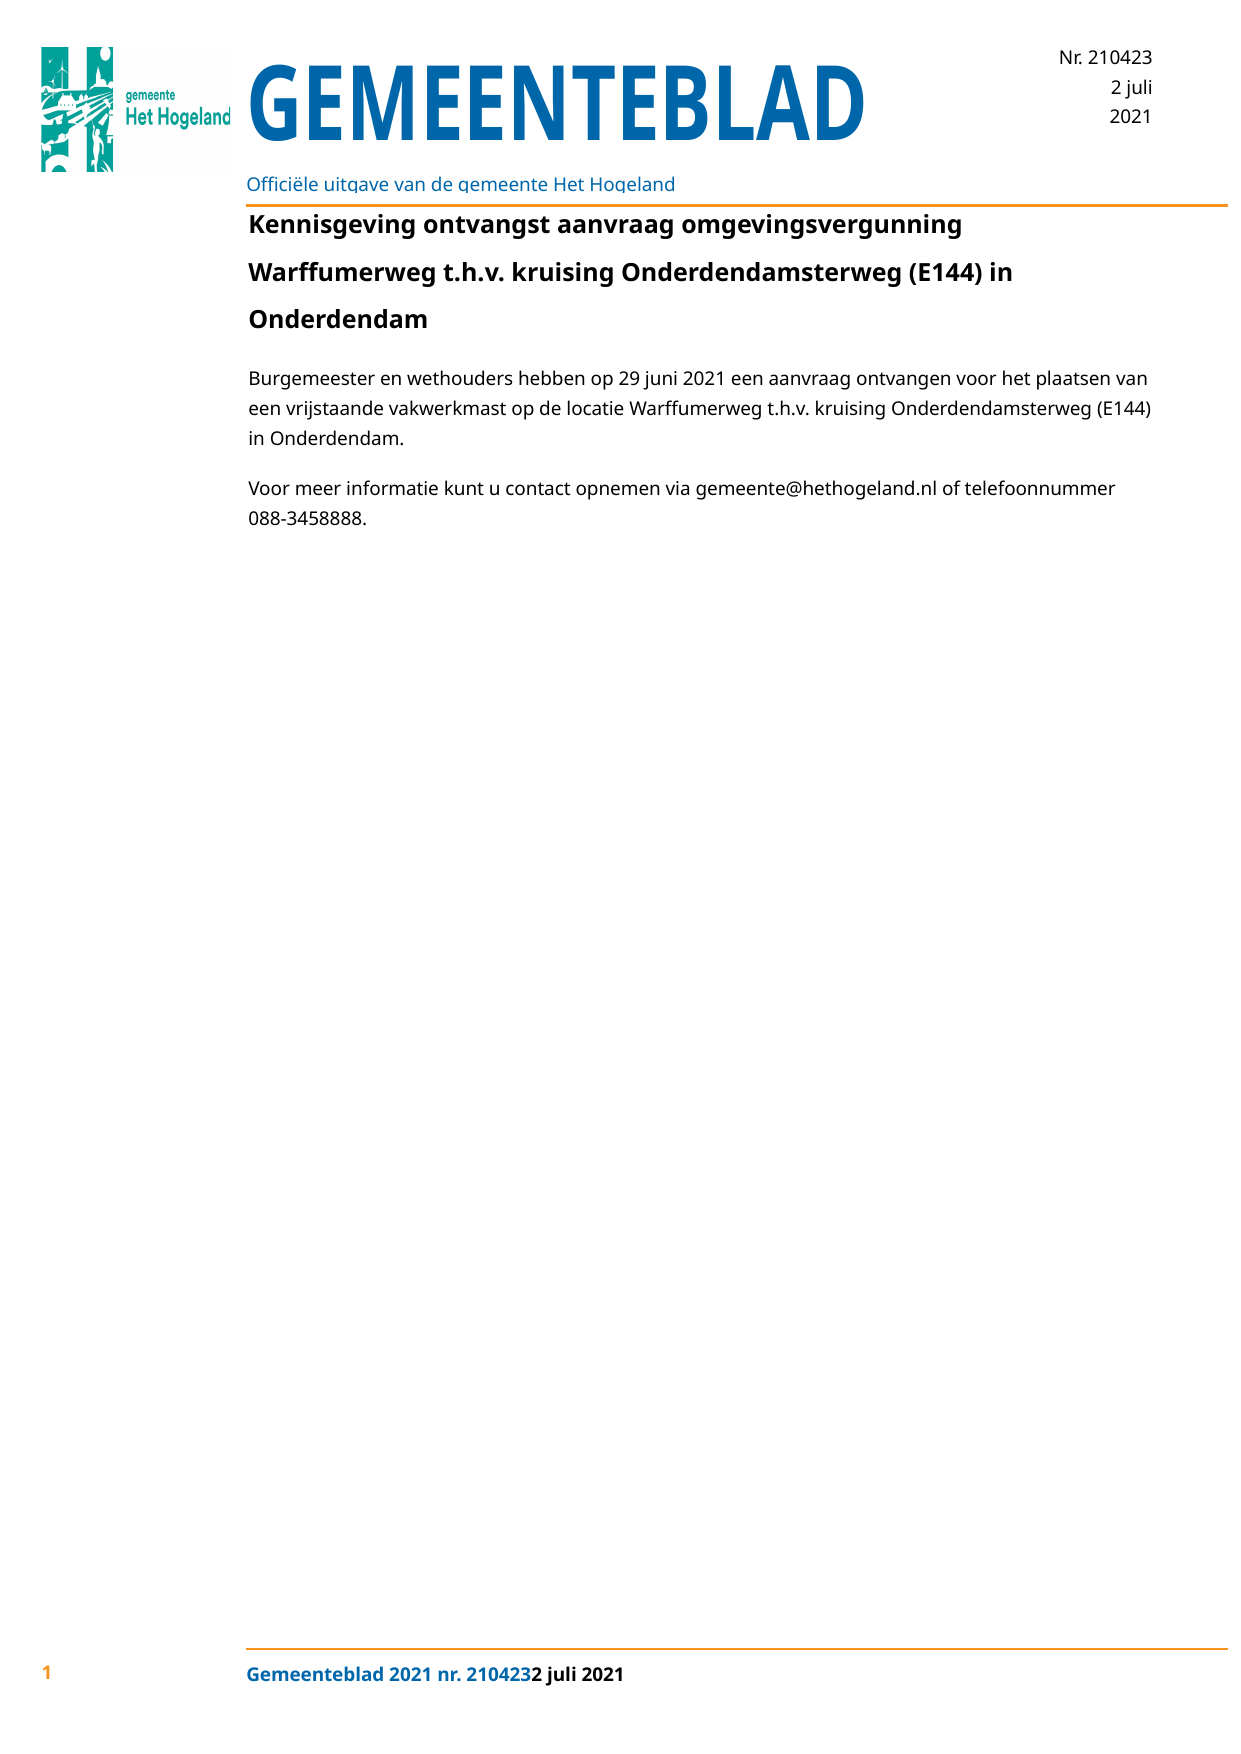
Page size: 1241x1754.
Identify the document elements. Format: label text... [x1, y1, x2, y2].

text Voor meer informatie kunt u contact opnemen via gemeente@hethogeland.nl of telefoonnummer 088-3458888. [248, 475, 1152, 530]
picture [41, 47, 231, 172]
text Burgemeester en wethouders hebben op 29 juni 2021 een aanvraag ontvangen voor het plaatsen van een vrijstaande vakwerkmast op de locatie Warffumerweg t.h.v. kruising Onderdendamsterweg (E144) in Onderdendam. [248, 366, 1152, 450]
text Kennisgeving ontvangst aanvraag omgevingsvergunning Warffumerweg t.h.v. kruising Onderdendamsterweg (E144) in Onderdendam [248, 207, 1152, 336]
